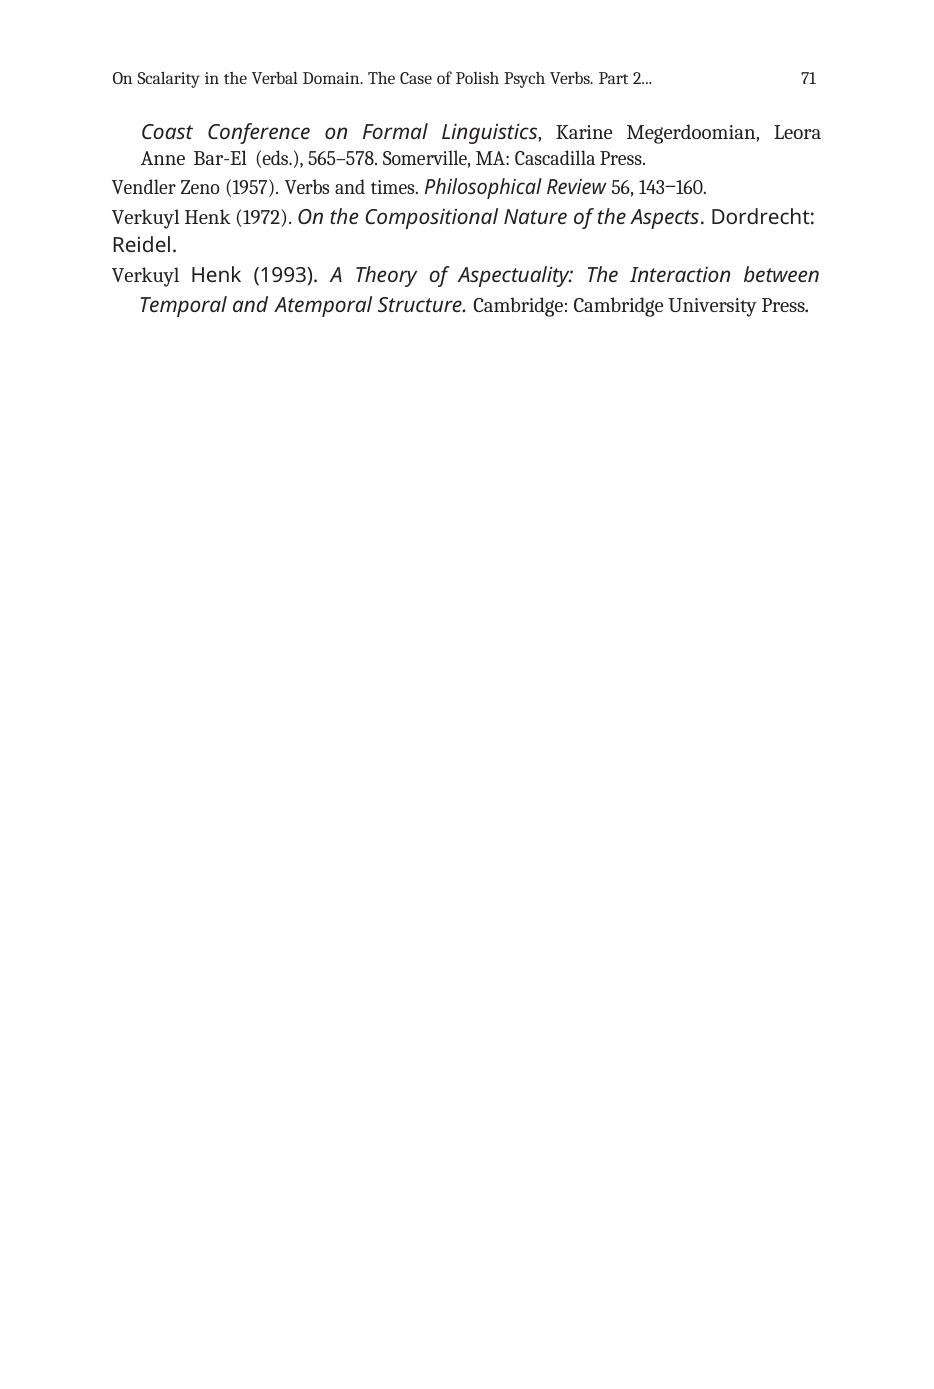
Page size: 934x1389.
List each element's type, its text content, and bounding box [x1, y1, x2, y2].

text Coast Conference on Formal Linguistics, Karine Megerdoomian, Leora Anne Bar-El (eds.), 565–578. Somerville, MA: Cascadilla Press. [112, 117, 822, 171]
text Verkuyl Henk (1972). On the Compositional Nature of the Aspects. Dordrecht: Reidel. [112, 202, 835, 259]
text Vendler Zeno (1957). Verbs and times. Philosophical Review 56, 143‒160. [112, 172, 835, 201]
text Verkuyl Henk (1993). A Theory of Aspectuality: The Interaction between Temporal and Atemporal Structure. Cambridge: Cambridge University Press. [112, 260, 820, 318]
